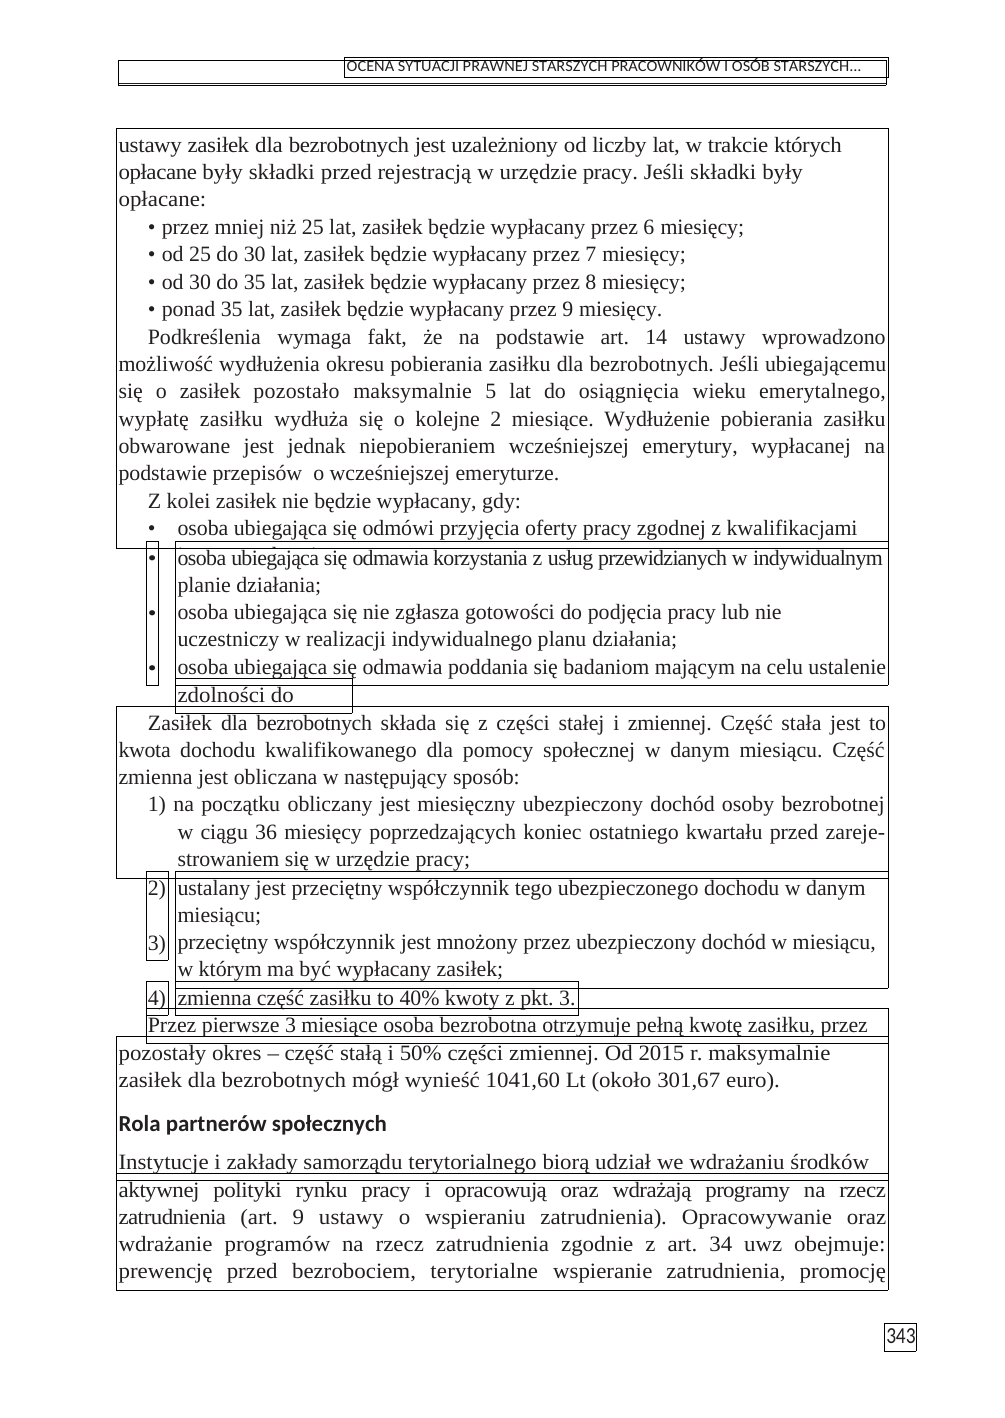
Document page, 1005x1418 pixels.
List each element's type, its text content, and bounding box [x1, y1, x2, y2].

text zmienna część zasiłku to 40% kwoty z pkt. 3. [177, 984, 578, 1008]
list osoba ubiegająca się odmówi przyjęcia oferty pracy zgodnej z kwalifikacjami i stanem zdrowia; [148, 515, 886, 548]
list przez mniej niż 25 lat, zasiłek będzie wypłacany przez 6 miesięcy; [148, 214, 888, 239]
text 343 [886, 1324, 916, 1349]
text ustalany jest przeciętny współczynnik tego ubezpieczonego dochodu w danym miesiącu; [177, 874, 888, 927]
text Zasiłek dla bezrobotnych składa się z części stałej i zmiennej. Część stała jest to kwota dochodu kwalifikowanego dla pomocy społecznej w danym miesiącu. Część zmienna jest obliczana w następujący sposób: [118, 709, 886, 789]
text • [148, 655, 158, 680]
text 2) [148, 874, 168, 900]
text osoba ubiegająca się nie zgłasza gotowości do podjęcia pracy lub nie uczestniczy w realizacji indywidualnego planu działania; [177, 599, 888, 652]
list od 30 do 35 lat, zasiłek będzie wypłacany przez 8 miesięcy; [148, 269, 888, 294]
list ponad 35 lat, zasiłek będzie wypłacany przez 9 miesięcy. [148, 296, 888, 322]
text • [148, 544, 158, 570]
text osoba ubiegająca się odmawia korzystania z usług przewidzianych w indywidualnym planie działania; [177, 544, 888, 597]
text Podkreślenia wymaga fakt, że na podstawie art. 14 ustawy wprowadzono możliwość wydłużenia okresu pobierania zasiłku dla bezrobotnych. Jeśli ubiegającemu się o zasiłek pozostało maksymalnie 5 lat do osiągnięcia wieku emerytalnego, wypłatę zasiłku wydłuża się o kolejne 2 miesiące. Wydłużenie pobierania zasiłku obwarowane jest jednak niepobieraniem wcześniejszej emerytury, wypłacanej na podstawie przepisów o wcześniejszej emeryturze. [118, 324, 886, 485]
text • [148, 600, 158, 625]
text zdolności do pracy. [177, 682, 352, 706]
text OCENA SYTUACJI PRAWNEJ STARSZYCH PRACOWNIKÓW I OSÓB STARSZYCH... [346, 61, 886, 76]
text pozostały okres – część stałą i 50% części zmiennej. Od 2015 r. maksymalnie zasiłek dla bezrobotnych mógł wynieść 1041,60 Lt (około 301,67 euro). [118, 1039, 888, 1092]
list od 25 do 30 lat, zasiłek będzie wypłacany przez 7 miesięcy; [148, 241, 888, 267]
text 1) na początku obliczany jest miesięczny ubezpieczony dochód osoby bezrobotnej w ciągu 36 miesięcy poprzedzających koniec ostatniego kwartału przed zareje- strowaniem się w urzędzie pracy; [148, 791, 886, 871]
text 4) [148, 984, 168, 1008]
text osoba ubiegająca się odmawia poddania się badaniom mającym na celu ustalenie [177, 654, 888, 679]
text Rola partnerów społecznych [118, 1109, 888, 1137]
text przeciętny współczynnik jest mnożony przez ubezpieczony dochód w miesiącu, w którym ma być wypłacany zasiłek; [177, 929, 888, 982]
text aktywnej polityki rynku pracy i opracowują oraz wdrażają programy na rzecz zatrudnienia (art. 9 ustawy o wspieraniu zatrudnienia). Opracowywanie oraz wdrażanie programów na rzecz zatrudnienia zgodnie z art. 34 uwz obejmuje: prewencję przed bezrobociem, terytorialne wspieranie zatrudnienia, promocję terytorialnego przemieszczania się [118, 1177, 886, 1290]
text Instytucje i zakłady samorządu terytorialnego biorą udział we wdrażaniu środków [118, 1149, 888, 1173]
text Przez pierwsze 3 miesiące osoba bezrobotna otrzymuje pełną kwotę zasiłku, przez [148, 1012, 888, 1036]
text Z kolei zasiłek nie będzie wypłacany, gdy: [148, 488, 888, 513]
text ustawy zasiłek dla bezrobotnych jest uzależniony od liczby lat, w trakcie których opłacane były składki przed rejestracją w urzędzie pracy. Jeśli składki były opłacane: [118, 132, 887, 212]
text 3) [148, 930, 168, 955]
